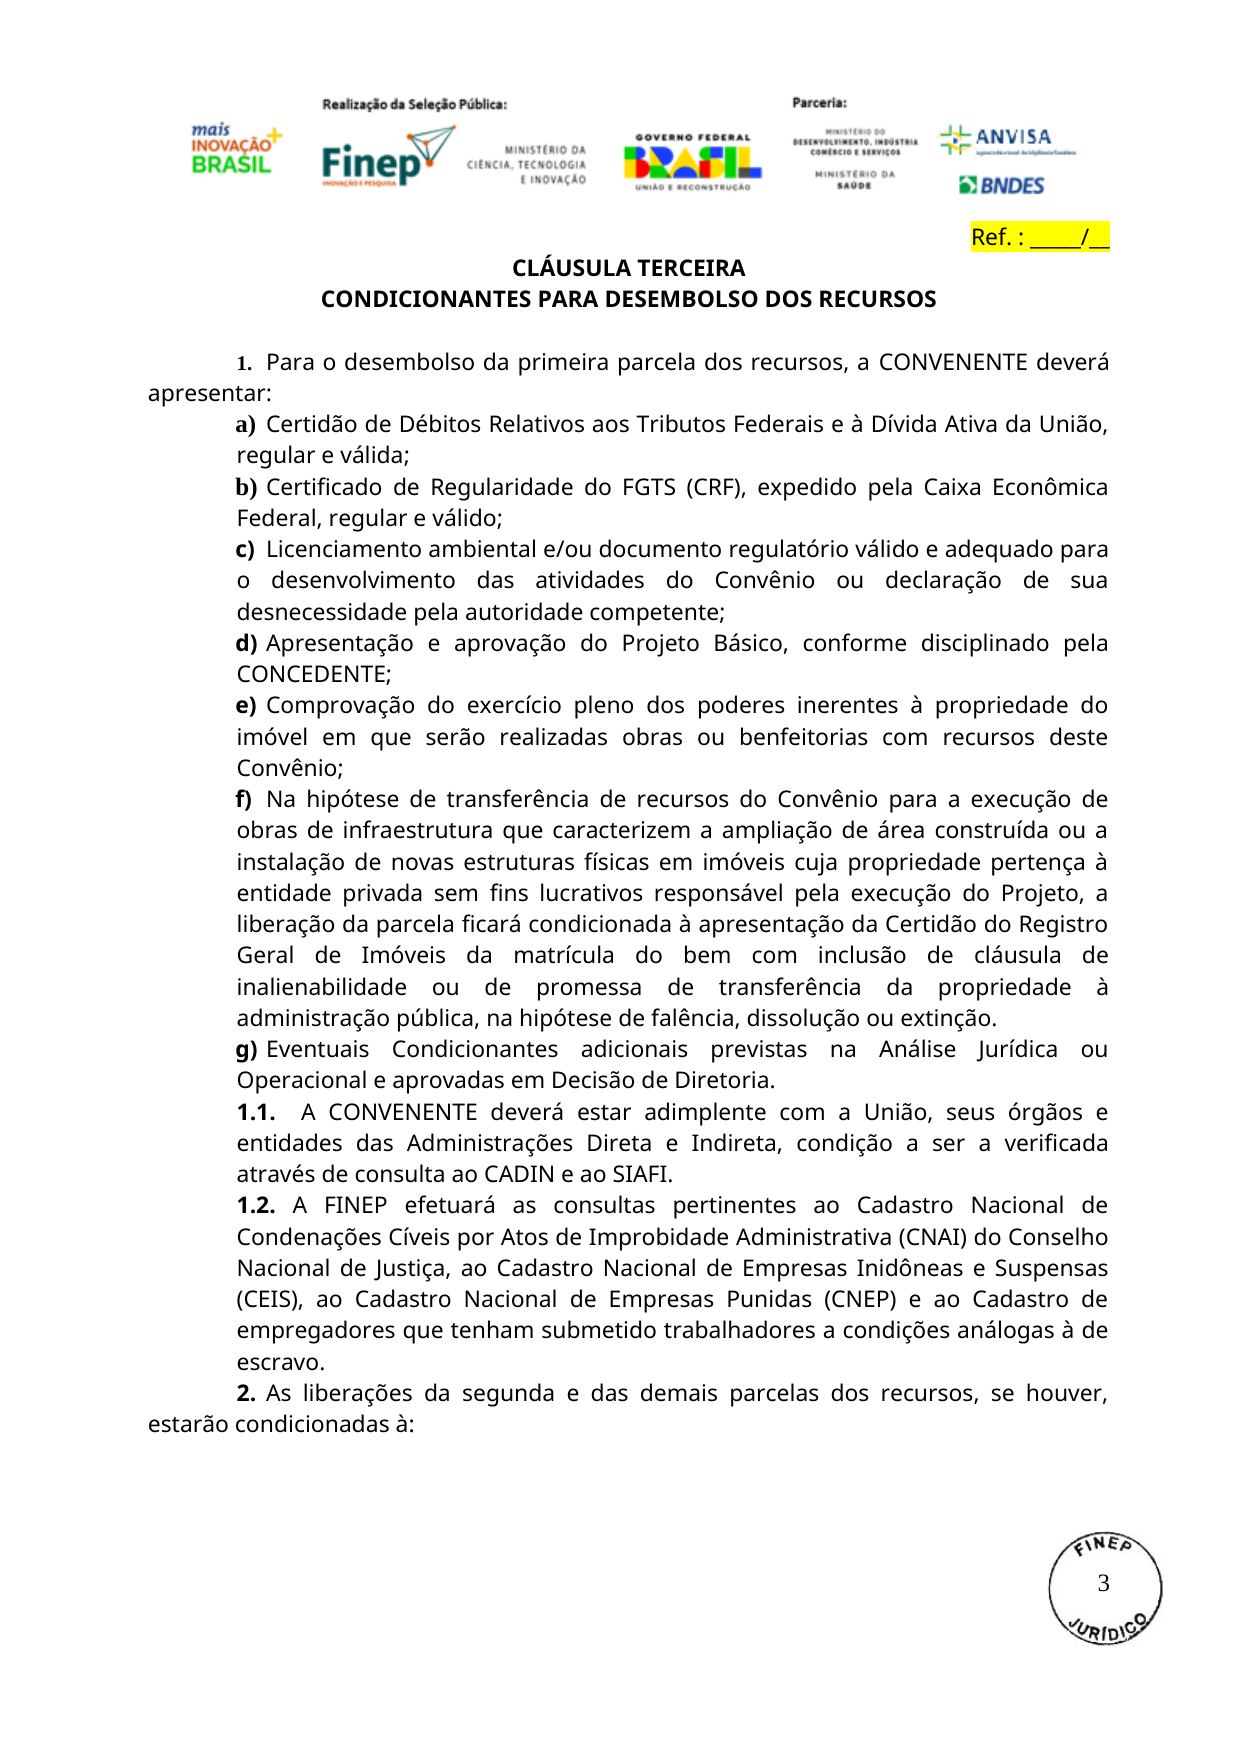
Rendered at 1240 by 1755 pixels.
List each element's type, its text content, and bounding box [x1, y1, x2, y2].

text 1.1. A CONVENENTE deverá estar adimplente com a União, seus órgãos e entidades das Administrações Direta e Indireta, condição a ser a verificada através de consulta ao CADIN e ao SIAFI. [236, 1096, 1110, 1189]
list Certificado de Regularidade do FGTS (CRF), expedido pela Caixa Econômica Federal, regular e válido; [235, 471, 1110, 533]
list As liberações da segunda e das demais parcelas dos recursos, se houver, estarão condicionadas à: [148, 1377, 1110, 1439]
text CONDICIONANTES PARA DESEMBOLSO DOS RECURSOS [148, 283, 1110, 314]
list Eventuais Condicionantes adicionais previstas na Análise Jurídica ou Operacional e aprovadas em Decisão de Diretoria. [235, 1033, 1110, 1096]
list Para o desembolso da primeira parcela dos recursos, a CONVENENTE deverá apresentar: [148, 346, 1110, 408]
list Apresentação e aprovação do Projeto Básico, conforme disciplinado pela CONCEDENTE; [235, 627, 1110, 689]
text 1.2. A FINEP efetuará as consultas pertinentes ao Cadastro Nacional de Condenações Cíveis por Atos de Improbidade Administrativa (CNAI) do Conselho Nacional de Justiça, ao Cadastro Nacional de Empresas Inidôneas e Suspensas (CEIS), ao Cadastro Nacional de Empresas Punidas (CNEP) e ao Cadastro de empregadores que tenham submetido trabalhadores a condições análogas à de escravo. [236, 1189, 1110, 1377]
list Comprovação do exercício pleno dos poderes inerentes à propriedade do imóvel em que serão realizadas obras ou benfeitorias com recursos deste Convênio; [235, 689, 1110, 783]
list Certidão de Débitos Relativos aos Tributos Federais e à Dívida Ativa da União, regular e válida; [235, 408, 1110, 471]
list Na hipótese de transferência de recursos do Convênio para a execução de obras de infraestrutura que caracterizem a ampliação de área construída ou a instalação de novas estruturas físicas em imóveis cuja propriedade pertença à entidade privada sem fins lucrativos responsável pela execução do Projeto, a liberação da parcela ficará condicionada à apresentação da Certidão do Registro Geral de Imóveis da matrícula do bem com inclusão de cláusula de inalienabilidade ou de promessa de transferência da propriedade à administração pública, na hipótese de falência, dissolução ou extinção. [235, 783, 1110, 1033]
text CLÁUSULA TERCEIRA [148, 252, 1110, 283]
list Licenciamento ambiental e/ou documento regulatório válido e adequado para o desenvolvimento das atividades do Convênio ou declaração de sua desnecessidade pela autoridade competente; [235, 533, 1110, 627]
